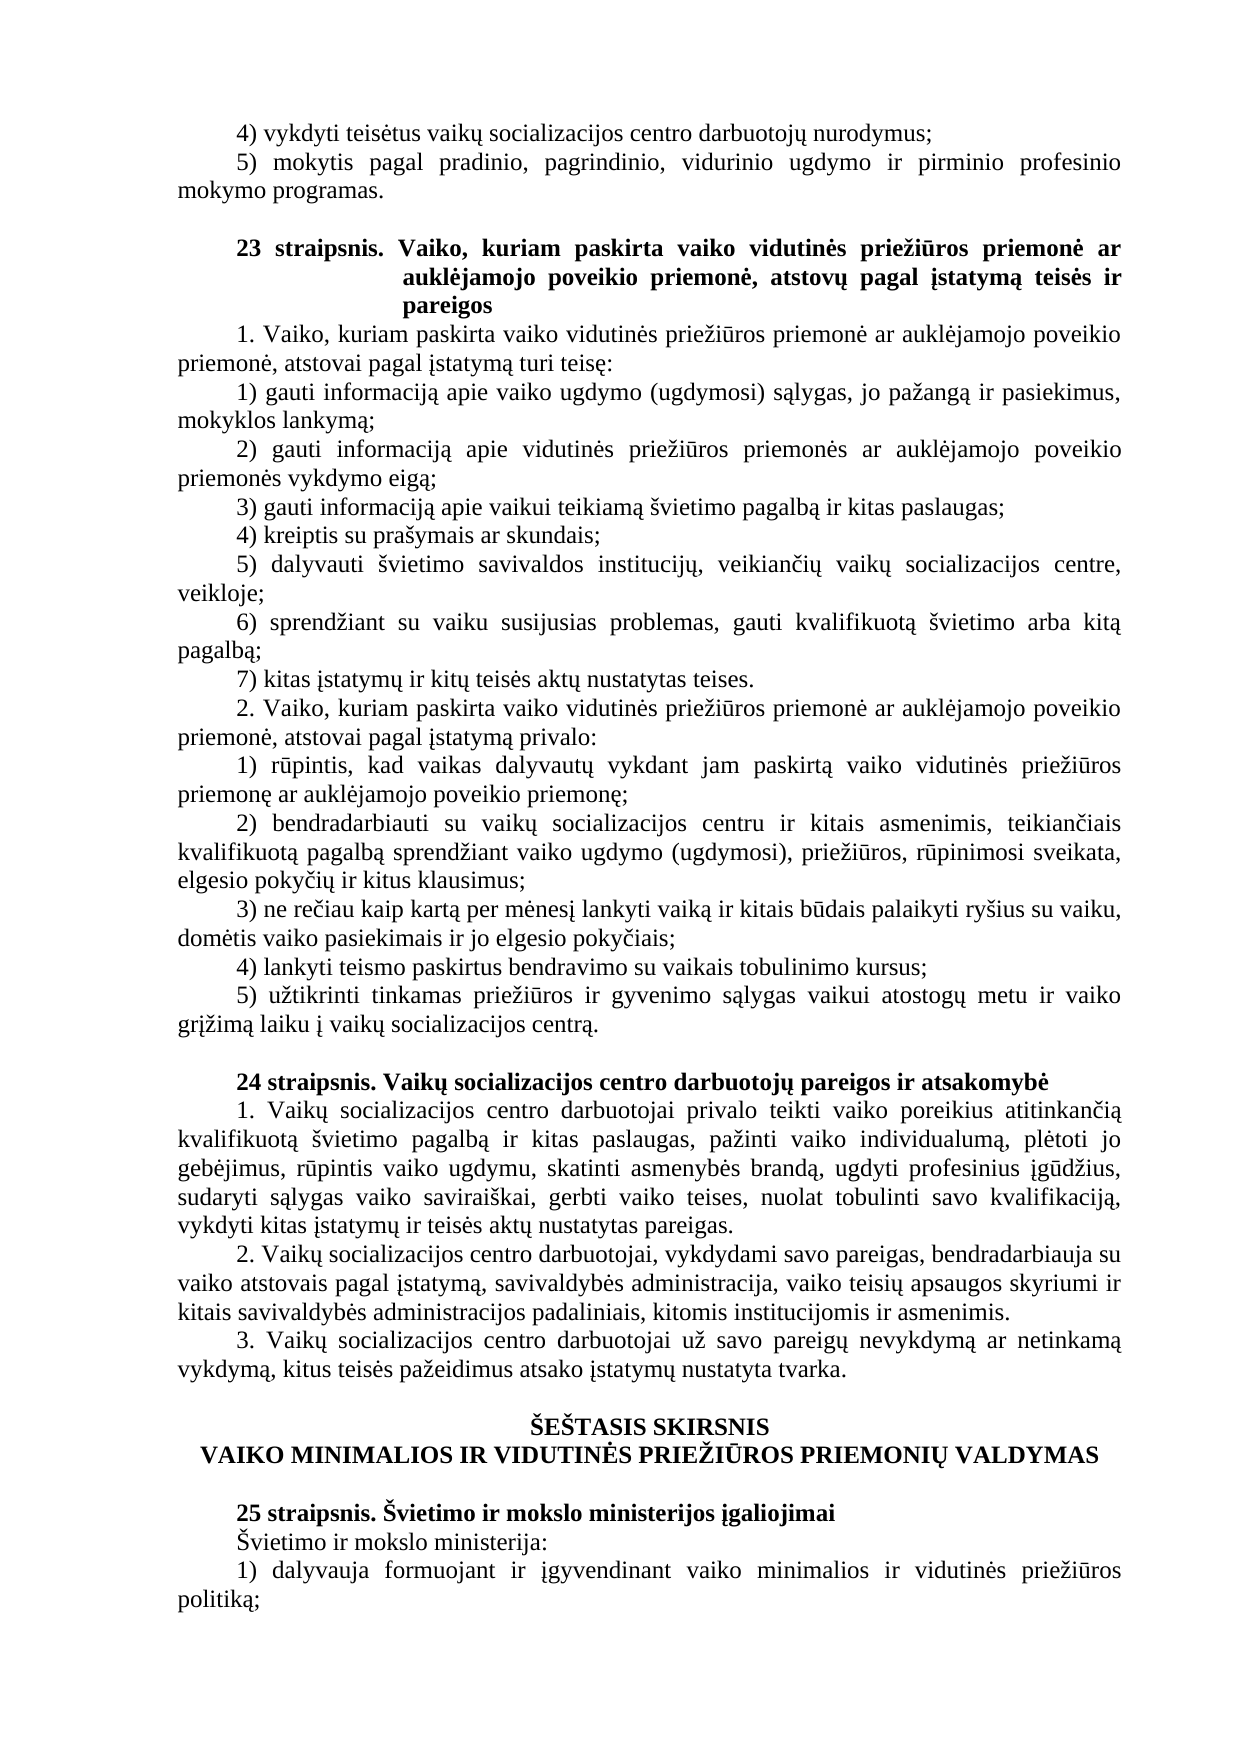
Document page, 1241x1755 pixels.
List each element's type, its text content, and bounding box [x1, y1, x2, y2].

text 2) gauti informaciją apie vidutinės priežiūros priemonės ar auklėjamojo poveikio priemonės vykdymo eigą; [177, 434, 1122, 492]
text 4) kreiptis su prašymais ar skundais; [177, 521, 1122, 549]
text 1) dalyvauja formuojant ir įgyvendinant vaiko minimalios ir vidutinės priežiūros politiką; [177, 1556, 1122, 1613]
text 4) vykdyti teisėtus vaikų socializacijos centro darbuotojų nurodymus; [177, 118, 1122, 147]
text 1. Vaiko, kuriam paskirta vaiko vidutinės priežiūros priemonė ar auklėjamojo poveikio priemonė, atstovai pagal įstatymą turi teisę: [177, 319, 1122, 377]
text 4) lankyti teismo paskirtus bendravimo su vaikais tobulinimo kursus; [177, 952, 1122, 981]
text 23 straipsnis. Vaiko, kuriam paskirta vaiko vidutinės priežiūros priemonė ar auklėjamojo poveikio priemonė, atstovų pagal įstatymą teisės ir pareigos [236, 233, 1122, 319]
text 2. Vaikų socializacijos centro darbuotojai, vykdydami savo pareigas, bendradarbiauja su vaiko atstovais pagal įstatymą, savivaldybės administracija, vaiko teisių apsaugos skyriumi ir kitais savivaldybės administracijos padaliniais, kitomis institucijomis ir asmenimis. [177, 1239, 1122, 1326]
text 7) kitas įstatymų ir kitų teisės aktų nustatytas teises. [177, 664, 1122, 693]
text 2. Vaiko, kuriam paskirta vaiko vidutinės priežiūros priemonė ar auklėjamojo poveikio priemonė, atstovai pagal įstatymą privalo: [177, 693, 1122, 751]
text 1) gauti informaciją apie vaiko ugdymo (ugdymosi) sąlygas, jo pažangą ir pasiekimus, mokyklos lankymą; [177, 377, 1122, 434]
text 5) dalyvauti švietimo savivaldos institucijų, veikiančių vaikų socializacijos centre, veikloje; [177, 549, 1122, 607]
text 24 straipsnis. Vaikų socializacijos centro darbuotojų pareigos ir atsakomybė [177, 1067, 1122, 1096]
text Švietimo ir mokslo ministerija: [177, 1527, 1122, 1556]
text 2) bendradarbiauti su vaikų socializacijos centru ir kitais asmenimis, teikiančiais kvalifikuotą pagalbą sprendžiant vaiko ugdymo (ugdymosi), priežiūros, rūpinimosi sveikata, elgesio pokyčių ir kitus klausimus; [177, 808, 1122, 894]
text ŠEŠTASIS SKIRSNIS [177, 1412, 1122, 1441]
text 3. Vaikų socializacijos centro darbuotojai už savo pareigų nevykdymą ar netinkamą vykdymą, kitus teisės pažeidimus atsako įstatymų nustatyta tvarka. [177, 1326, 1122, 1383]
text VAIKO MINIMALIOS IR VIDUTINĖS PRIEŽIŪROS PRIEMONIŲ VALDYMAS [177, 1441, 1122, 1469]
text 1) rūpintis, kad vaikas dalyvautų vykdant jam paskirtą vaiko vidutinės priežiūros priemonę ar auklėjamojo poveikio priemonę; [177, 751, 1122, 808]
text 3) gauti informaciją apie vaikui teikiamą švietimo pagalbą ir kitas paslaugas; [177, 492, 1122, 521]
text 6) sprendžiant su vaiku susijusias problemas, gauti kvalifikuotą švietimo arba kitą pagalbą; [177, 607, 1122, 664]
text 1. Vaikų socializacijos centro darbuotojai privalo teikti vaiko poreikius atitinkančią kvalifikuotą švietimo pagalbą ir kitas paslaugas, pažinti vaiko individualumą, plėtoti jo gebėjimus, rūpintis vaiko ugdymu, skatinti asmenybės brandą, ugdyti profesinius įgūdžius, sudaryti sąlygas vaiko saviraiškai, gerbti vaiko teises, nuolat tobulinti savo kvalifikaciją, vykdyti kitas įstatymų ir teisės aktų nustatytas pareigas. [177, 1096, 1122, 1239]
text 3) ne rečiau kaip kartą per mėnesį lankyti vaiką ir kitais būdais palaikyti ryšius su vaiku, domėtis vaiko pasiekimais ir jo elgesio pokyčiais; [177, 894, 1122, 952]
text 5) užtikrinti tinkamas priežiūros ir gyvenimo sąlygas vaikui atostogų metu ir vaiko grįžimą laiku į vaikų socializacijos centrą. [177, 981, 1122, 1038]
text 25 straipsnis. Švietimo ir mokslo ministerijos įgaliojimai [177, 1498, 1122, 1527]
text 5) mokytis pagal pradinio, pagrindinio, vidurinio ugdymo ir pirminio profesinio mokymo programas. [177, 147, 1122, 204]
